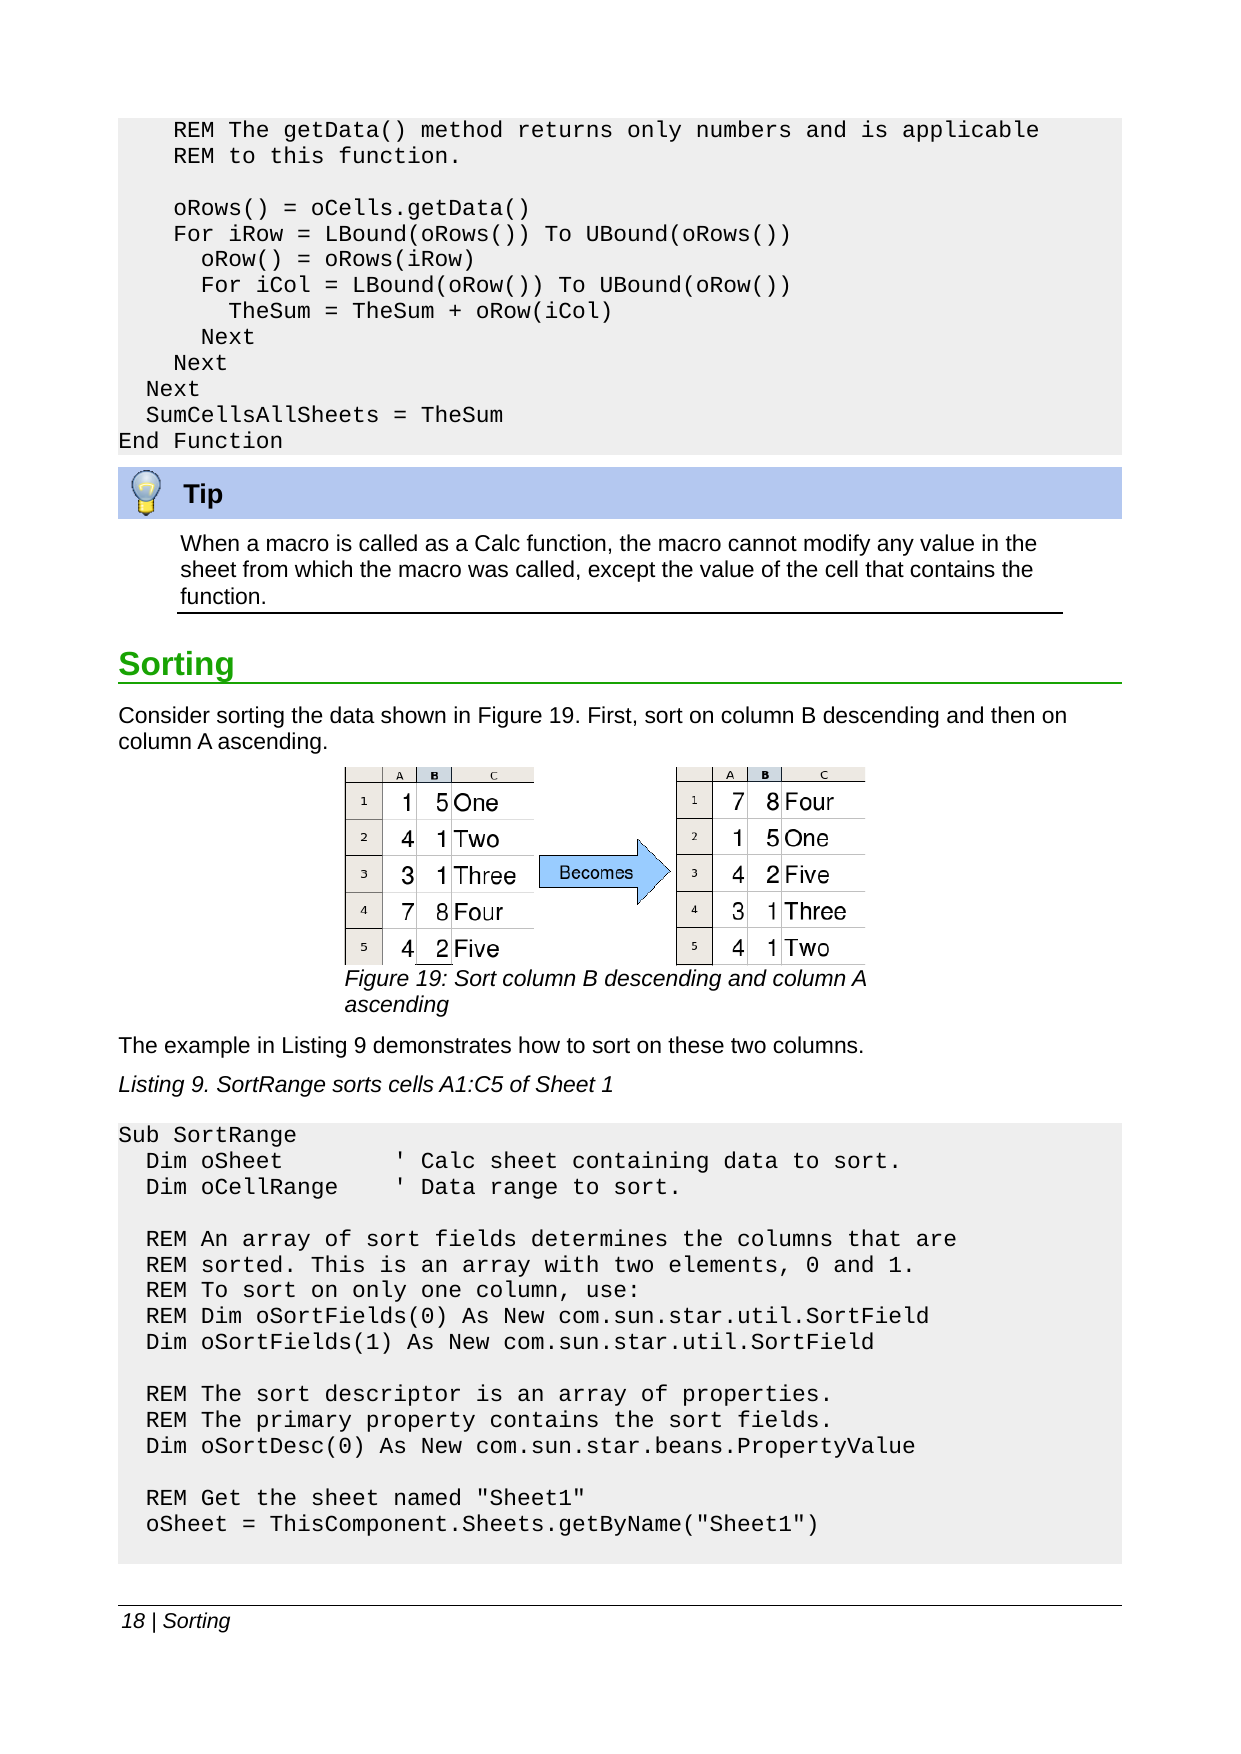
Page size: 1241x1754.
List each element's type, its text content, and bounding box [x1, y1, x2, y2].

picture [344, 767, 866, 966]
picture [119, 468, 170, 519]
subtitle Sorting [118, 643, 1122, 682]
text Sub SortRange Dim oSheet ' Calc sheet containing data to sort. Dim oCellRange ' Data range to sort. REM An array of sort fields determines the columns that are REM sorted. This is an array with two elements, 0 and 1. REM To sort on only one column, use: REM Dim oSortFields(0) As New com.sun.star.util.SortField Dim oSortFields(1) As New com.sun.star.util.SortField REM The sort descriptor is an array of properties. REM The primary property contains the sort fields. Dim oSortDesc(0) As New com.sun.star.beans.PropertyValue REM Get the sheet named "Sheet1" oSheet = ThisComponent.Sheets.getByName("Sheet1") [118, 1123, 1122, 1564]
text Consider sorting the data shown in Figure 19. First, sort on column B descending and then on column A ascending. [118, 702, 1122, 754]
text The example in Listing 9 demonstrates how to sort on these two columns. [118, 1032, 1122, 1058]
text REM The getData() method returns only numbers and is applicable REM to this function. oRows() = oCells.getData() For iRow = LBound(oRows()) To UBound(oRows()) oRow() = oRows(iRow) For iCol = LBound(oRow()) To UBound(oRow()) TheSum = TheSum + oRow(iCol) Next Next Next SumCellsAllSheets = TheSum End Function [118, 118, 1122, 455]
text Figure 19: Sort column B descending and column A ascending [344, 767, 896, 1018]
text Listing 9. SortRange sorts cells A1:C5 of Sheet 1 [118, 1071, 1122, 1097]
subtitle Tip [118, 467, 1122, 519]
text When a macro is called as a Calc function, the macro cannot modify any value in the sheet from which the macro was called, except the value of the cell that contains the function. [177, 527, 1063, 612]
